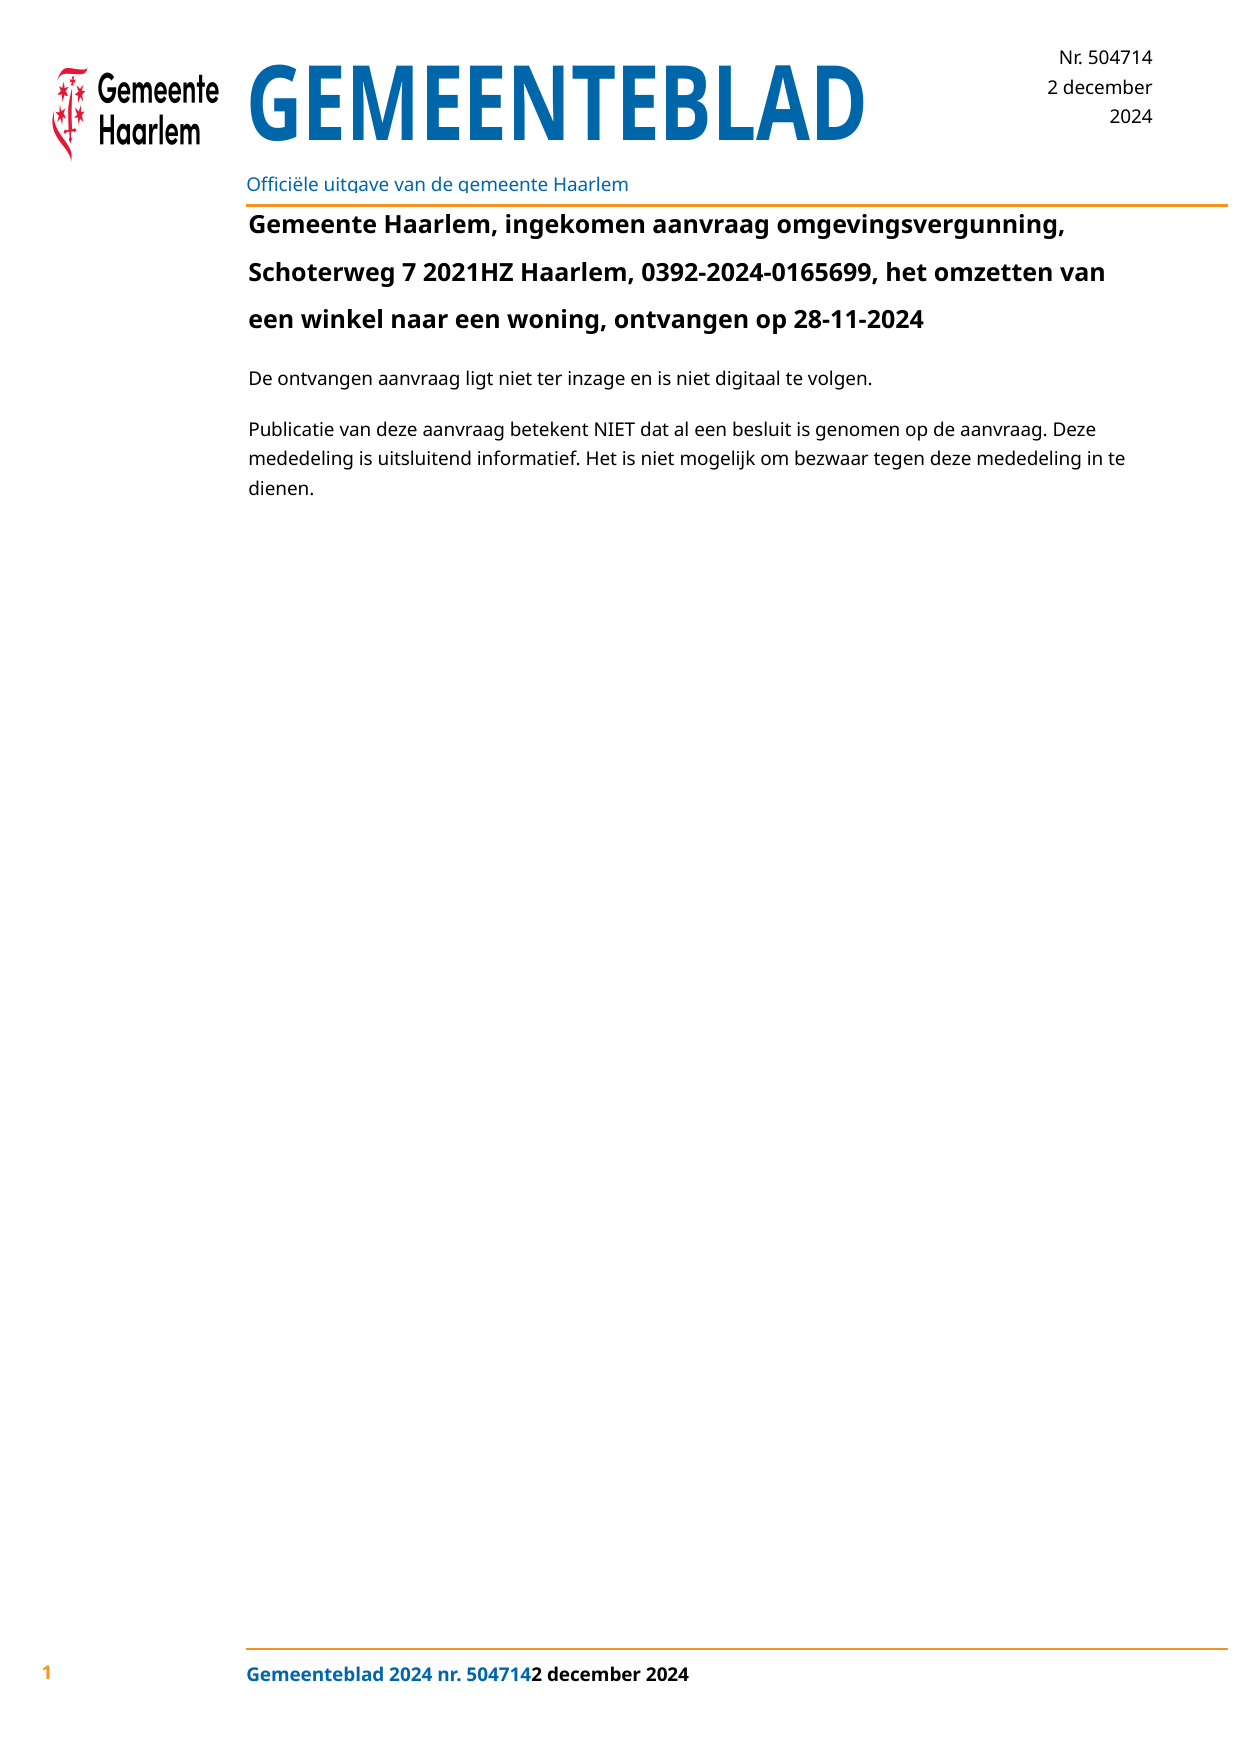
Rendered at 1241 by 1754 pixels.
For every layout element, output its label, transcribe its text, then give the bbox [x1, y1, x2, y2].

picture [41, 47, 231, 172]
text De ontvangen aanvraag ligt niet ter inzage en is niet digitaal te volgen. [248, 366, 1152, 391]
text Publicatie van deze aanvraag betekent NIET dat al een besluit is genomen op de aanvraag. Deze mededeling is uitsluitend informatief. Het is niet mogelijk om bezwaar tegen deze mededeling in te dienen. [248, 416, 1152, 501]
text Gemeente Haarlem, ingekomen aanvraag omgevingsvergunning, Schoterweg 7 2021HZ Haarlem, 0392-2024-0165699, het omzetten van een winkel naar een woning, ontvangen op 28-11-2024 [248, 207, 1152, 336]
